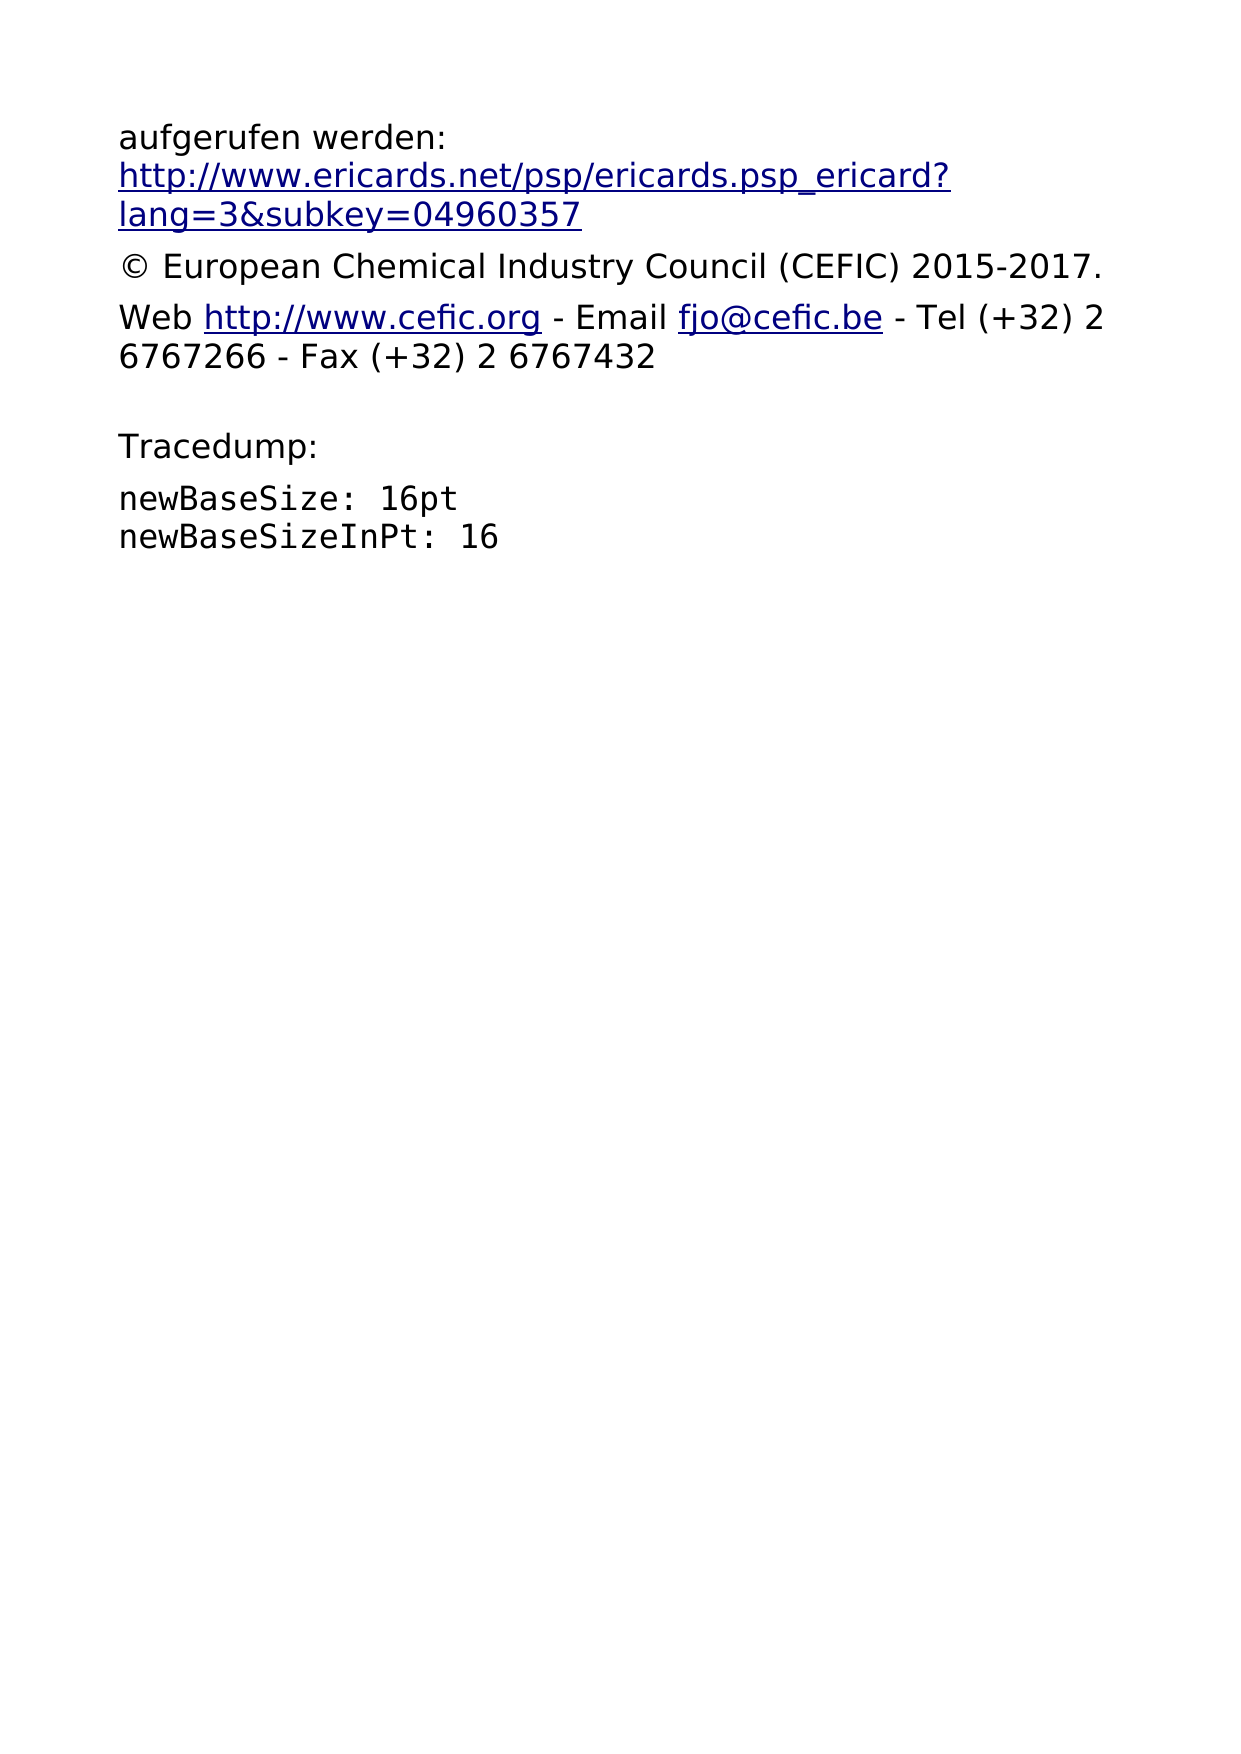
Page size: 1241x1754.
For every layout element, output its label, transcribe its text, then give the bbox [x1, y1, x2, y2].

text aufgerufen werden: http://www.ericards.net/psp/ericards.psp_ericard?lang=3&subkey=04960357 [118, 118, 1122, 235]
text Tracedump: [118, 389, 1122, 466]
text Web http://www.cefic.org - Email fjo@cefic.be - Tel (+32) 2 6767266 - Fax (+32) 2 6767432 [118, 298, 1122, 376]
text newBaseSize: 16pt newBaseSizeInPt: 16 [118, 479, 1122, 557]
text © European Chemical Industry Council (CEFIC) 2015-2017. [118, 247, 1122, 286]
